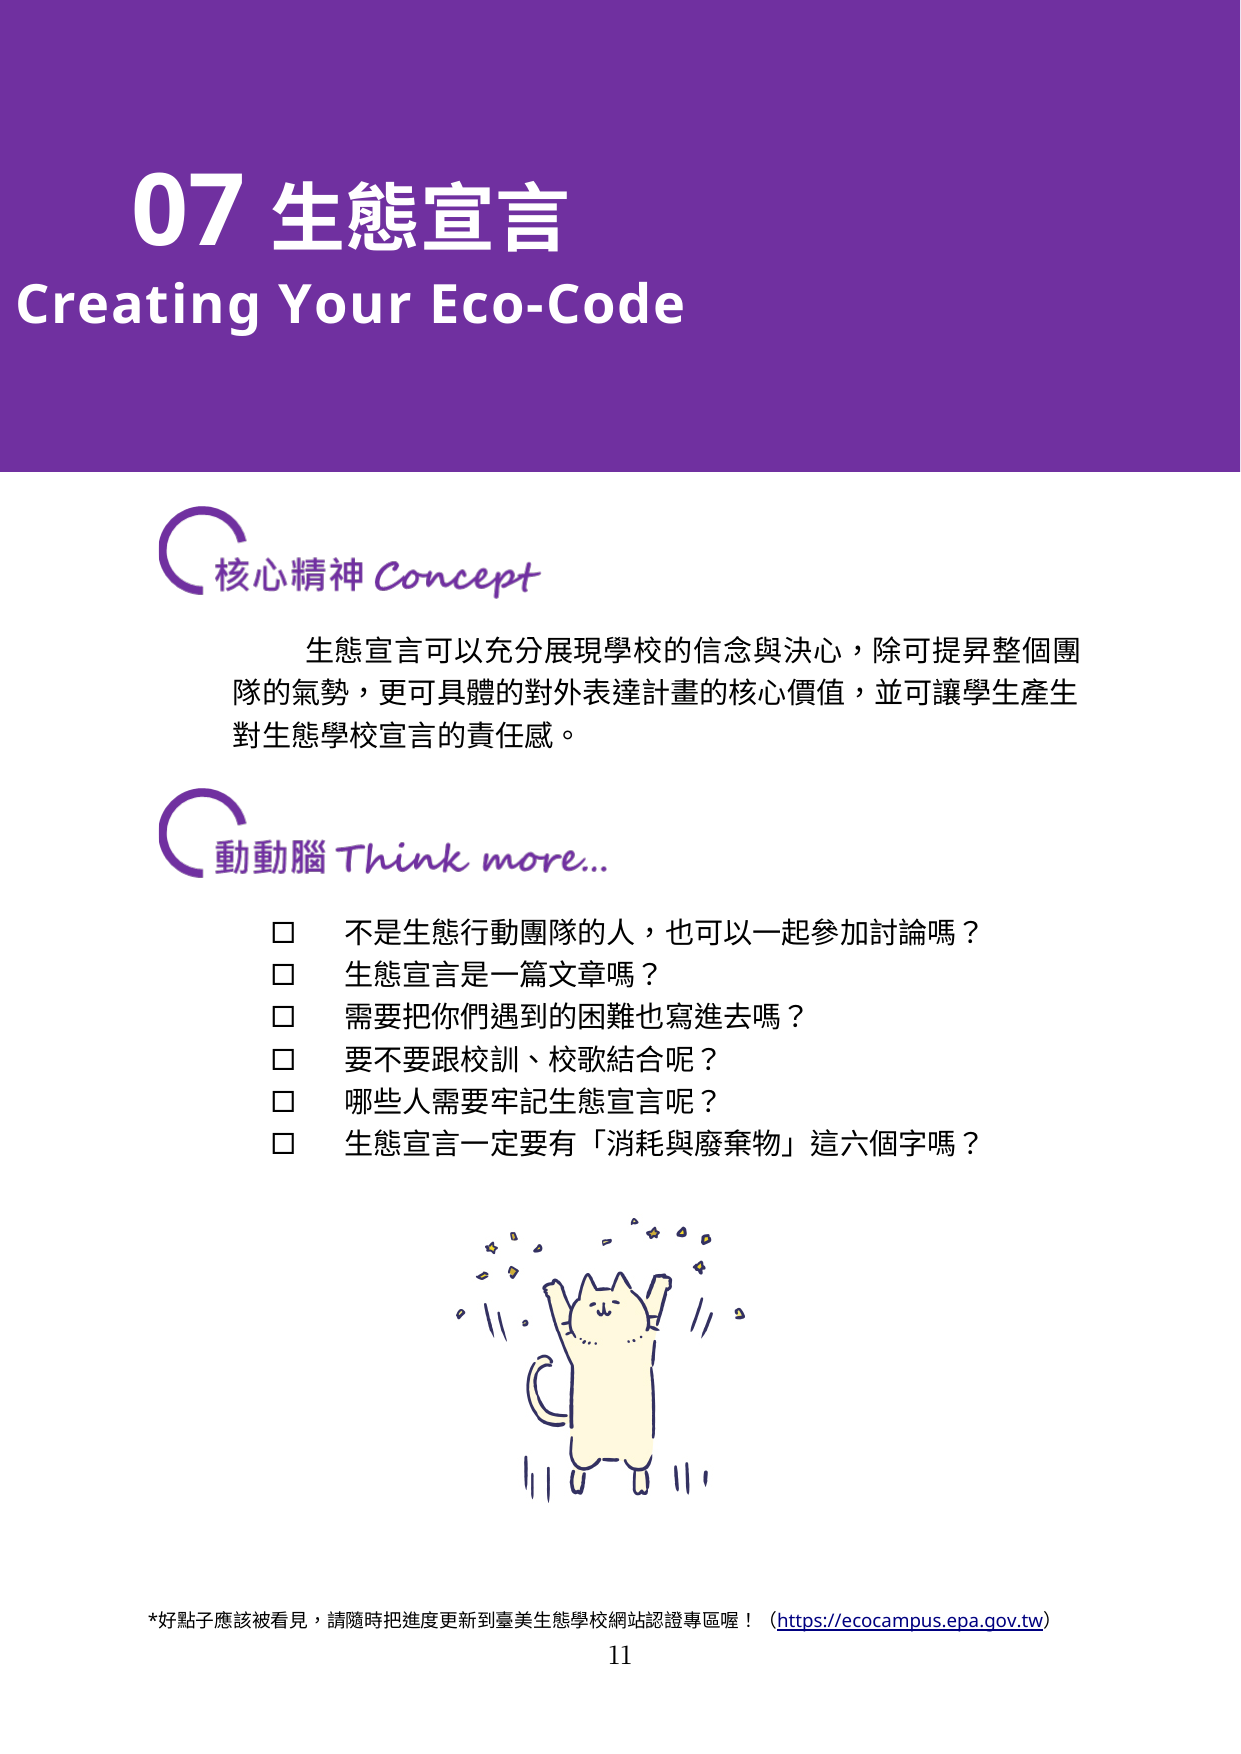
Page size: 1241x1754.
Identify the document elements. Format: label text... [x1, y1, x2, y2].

table_cell [951, 754, 1092, 788]
table_header [148, 506, 1092, 627]
text *好點子應該被看見，請隨時把進度更新到臺美生態學校網站認證專區喔！（https://ecocampus.epa.gov.tw） [148, 1606, 1092, 1633]
table_cell [148, 754, 289, 788]
table_cell 生態宣言可以充分展現學校的信念與決心，除可提昇整個團隊的氣勢，更可具體的對外表達計畫的核心價值，並可讓學生產生對生態學校宣言的責任感。 [148, 628, 1092, 754]
table_cell [148, 789, 289, 909]
table_cell 不是生態行動團隊的人，也可以一起參加討論嗎？ 生態宣言是一篇文章嗎？ 需要把你們遇到的困難也寫進去嗎？ 要不要跟校訓、校歌結合呢？ 哪些人需要牢記生態宣言呢？ 生態宣言一定要有「消耗與廢棄物」這六個字嗎？ [148, 910, 289, 1163]
table_cell [951, 789, 1092, 909]
table_cell 不是生態行動團隊的人，也可以一起參加討論嗎？ 生態宣言是一篇文章嗎？ 需要把你們遇到的困難也寫進去嗎？ 要不要跟校訓、校歌結合呢？ 哪些人需要牢記生態宣言呢？ 生態宣言一定要有「消耗與廢棄物」這六個字嗎？ [951, 910, 1092, 1163]
